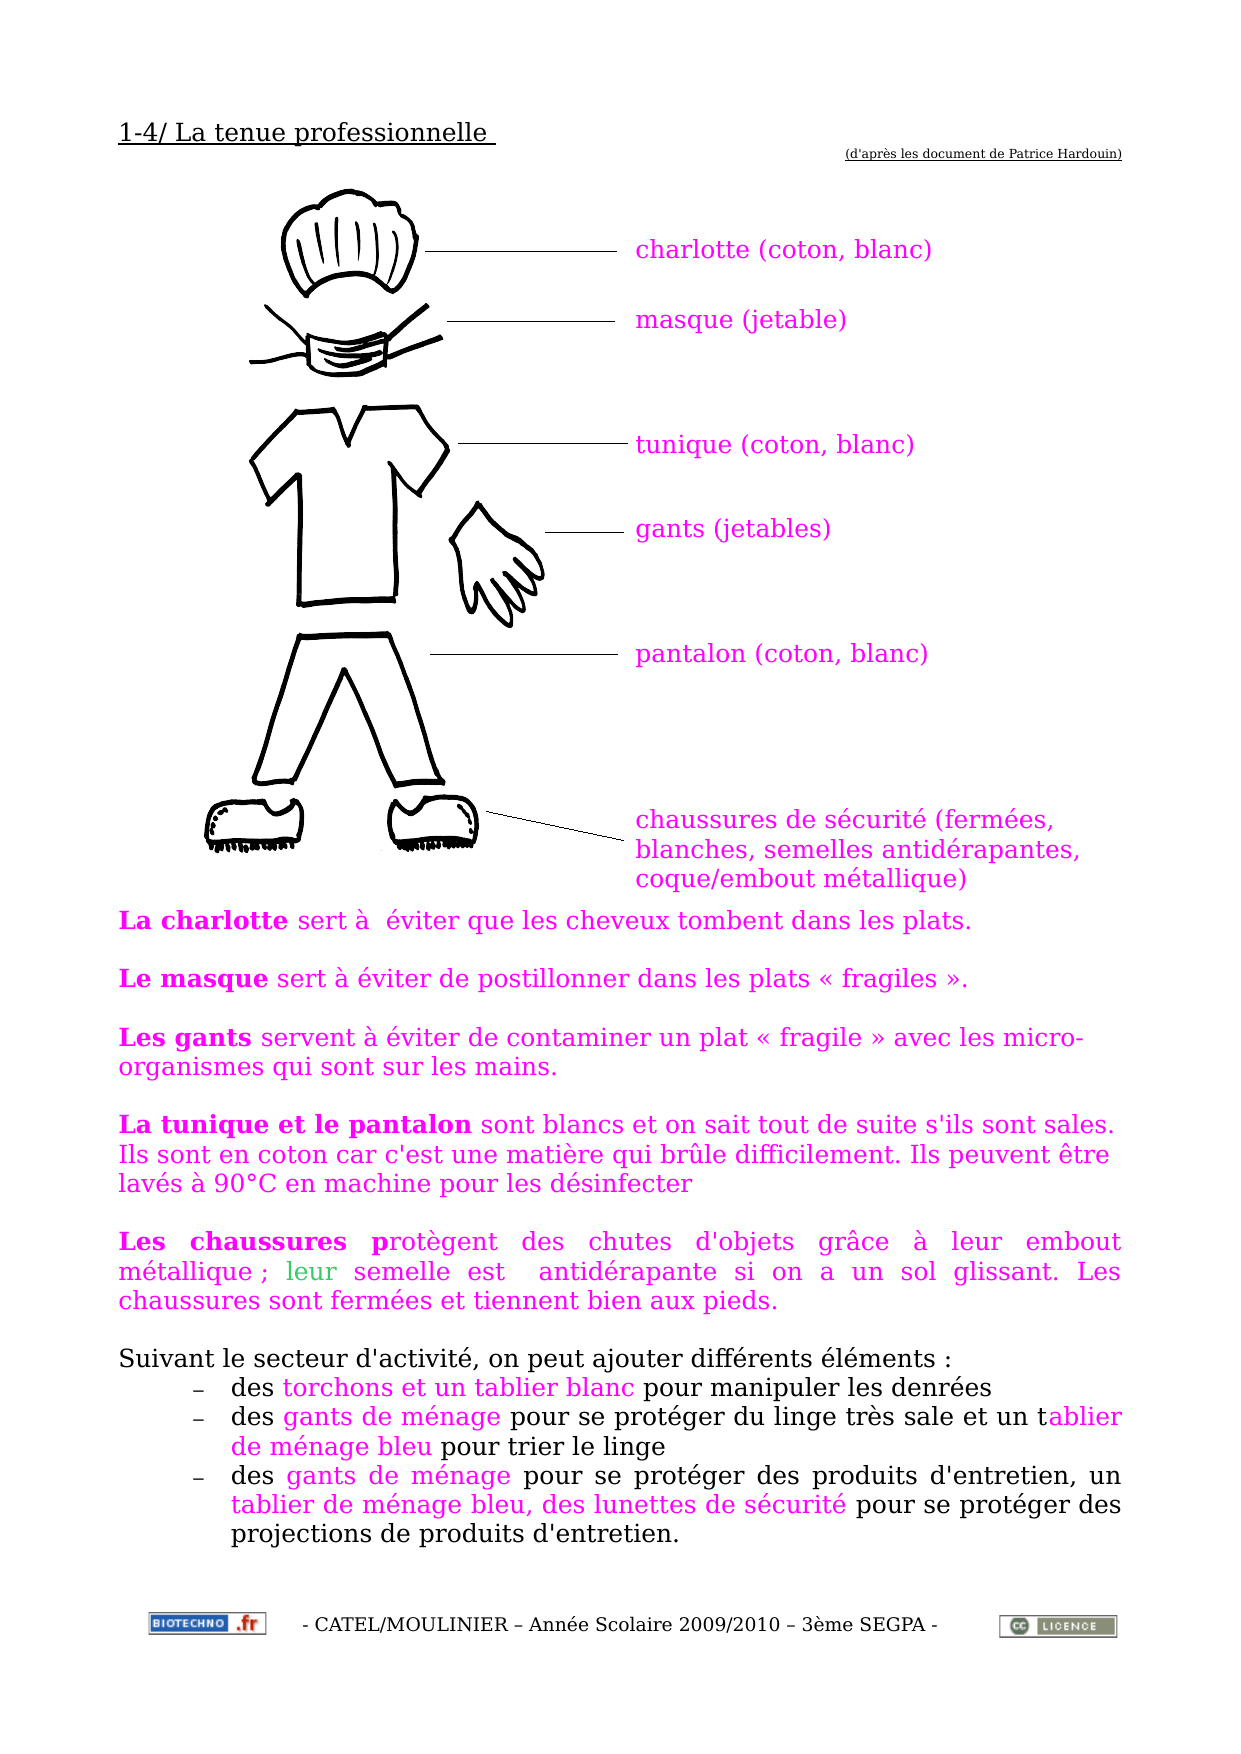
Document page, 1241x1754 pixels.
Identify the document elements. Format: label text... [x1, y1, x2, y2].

text tunique (coton, blanc) [558, 431, 1122, 460]
text (d'après les document de Patrice Hardouin) [118, 147, 1122, 162]
picture [196, 181, 558, 866]
text Suivant le secteur d'activité, on peut ajouter différents éléments : [118, 1344, 1122, 1373]
text charlotte (coton, blanc) [558, 235, 1122, 264]
text pantalon (coton, blanc) [558, 639, 1122, 668]
text masque (jetable) [558, 306, 1122, 335]
text 1-4/ La tenue professionnelle [118, 118, 1122, 147]
text La charlotte sert à éviter que les cheveux tombent dans les plats. [118, 906, 1122, 935]
text Le masque sert à éviter de postillonner dans les plats « fragiles ». [118, 964, 1122, 993]
text La tunique et le pantalon sont blancs et on sait tout de suite s'ils sont sales. Ils sont en coton car c'est une matière qui brûle difficilement. Ils peuvent être lavés à 90°C en machine pour les désinfecter [118, 1110, 1122, 1198]
text chaussures de sécurité (fermées, blanches, semelles antidérapantes, coque/embout métallique) [118, 806, 1122, 893]
text Les chaussures protègent des chutes d'objets grâce à leur embout métallique ; leur semelle est antidérapante si on a un sol glissant. Les chaussures sont fermées et tiennent bien aux pieds. [118, 1227, 1122, 1315]
text [118, 306, 196, 335]
text [118, 514, 196, 543]
picture [148, 1612, 267, 1635]
list des gants de ménage pour se protéger des produits d'entretien, un tablier de ménage bleu, des lunettes de sécurité pour se protéger des projections de produits d'entretien. [193, 1461, 1122, 1548]
text [118, 639, 196, 668]
text [118, 235, 196, 264]
text [118, 431, 196, 460]
list des gants de ménage pour se protéger du linge très sale et un tablier de ménage bleu pour trier le linge [193, 1402, 1122, 1461]
text gants (jetables) [558, 514, 1122, 543]
list des torchons et un tablier blanc pour manipuler les denrées [193, 1373, 1122, 1402]
text Les gants servent à éviter de contaminer un plat « fragile » avec les micro-organismes qui sont sur les mains. [118, 1023, 1122, 1081]
picture [999, 1615, 1118, 1638]
